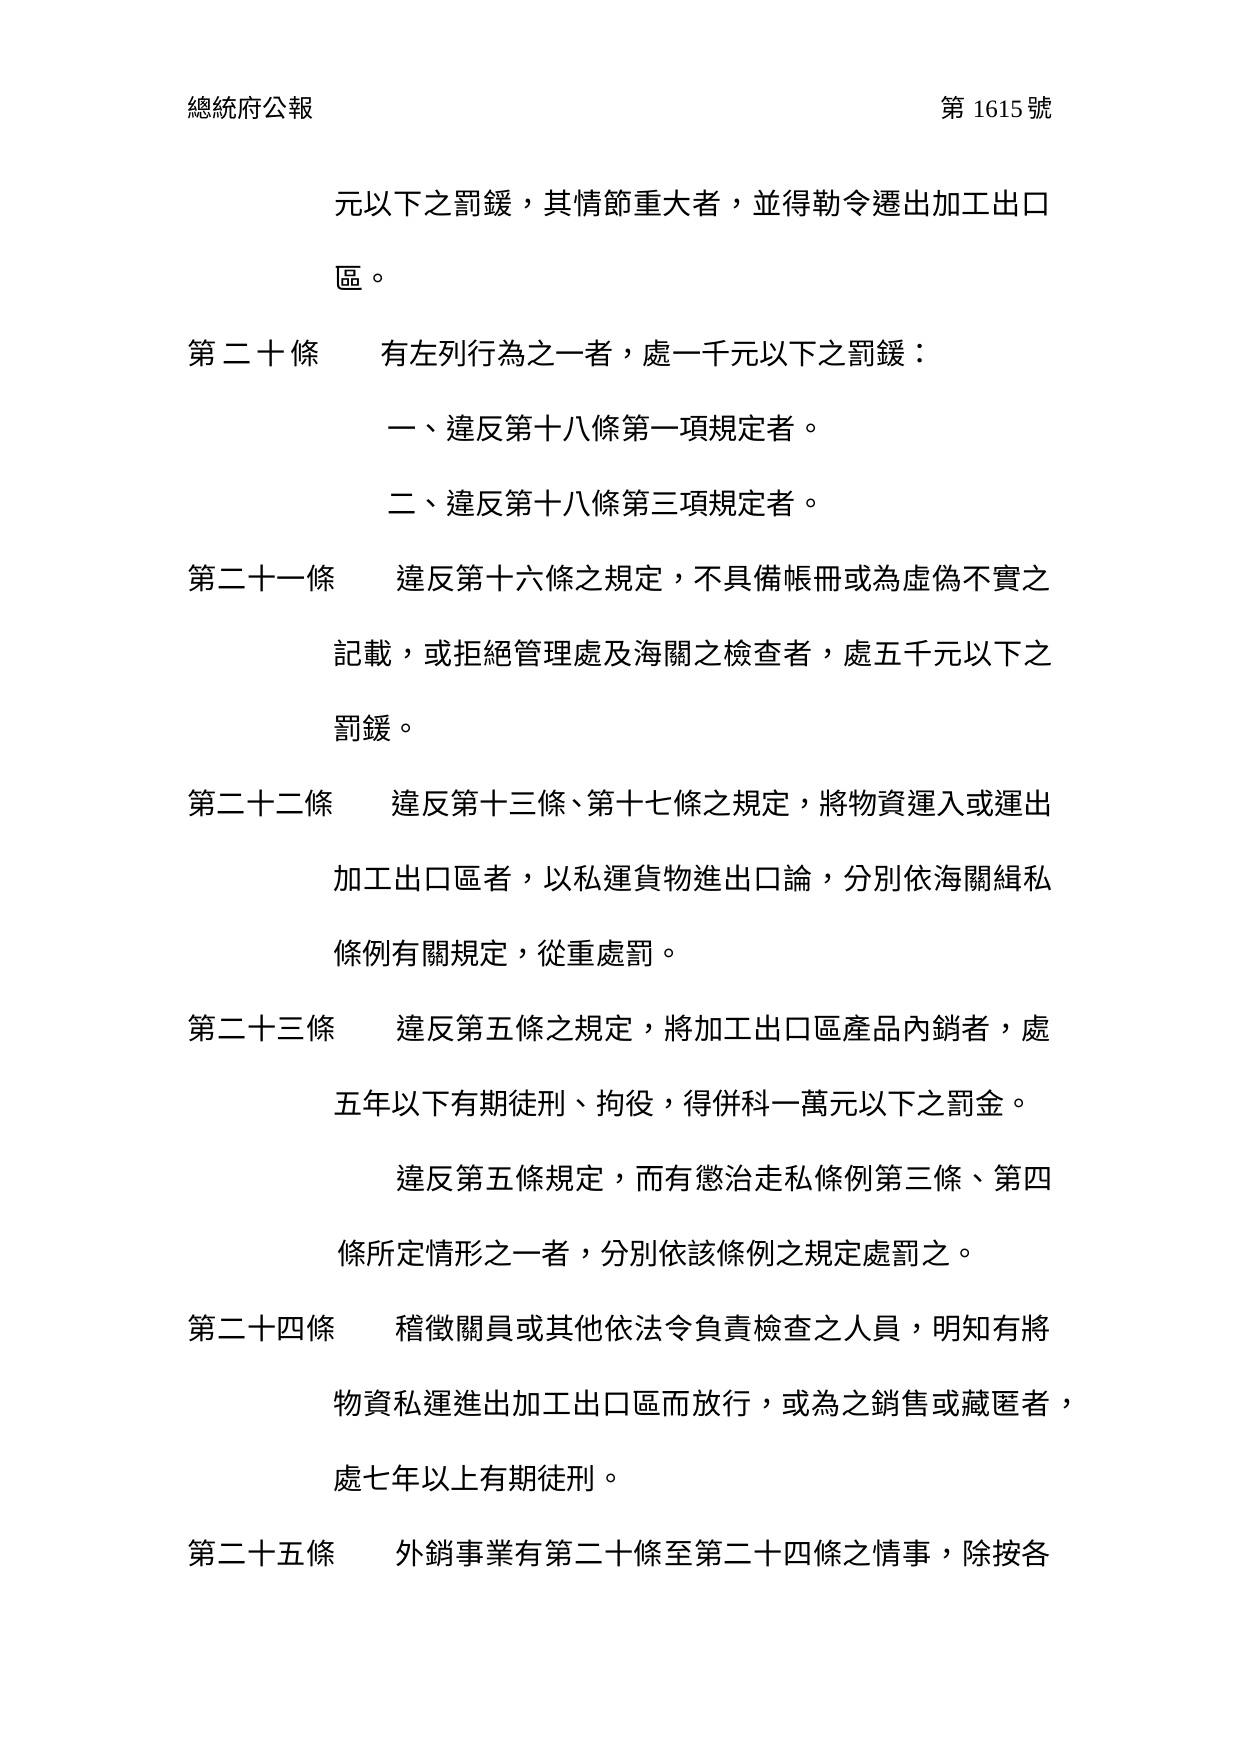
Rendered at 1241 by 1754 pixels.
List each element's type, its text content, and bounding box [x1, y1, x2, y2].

text 第二十一條 違反第十六條之規定，不具備帳冊或為虛偽不實之記載，或拒絕管理處及海關之檢查者，處五千元以下之罰鍰。 [187, 539, 1053, 764]
text 第二十二條 違反第十三條、第十七條之規定，將物資運入或運出加工出口區者，以私運貨物進出口論，分別依海關緝私條例有關規定，從重處罰。 [187, 764, 1053, 989]
text 第二十三條 違反第五條之規定，將加工出口區產品內銷者，處五年以下有期徒刑、拘役，得併科一萬元以下之罰金。 [187, 989, 1053, 1139]
text 第二十五條 外銷事業有第二十條至第二十四條之情事，除按各 [187, 1514, 1053, 1589]
text 一、違反第十八條第一項規定者。 [387, 389, 1053, 464]
text 二、違反第十八條第三項規定者。 [387, 464, 1053, 539]
text 違反第五條規定，而有懲治走私條例第三條、第四條所定情形之一者，分別依該條例之規定處罰之。 [337, 1139, 1053, 1289]
text 第二十條 有左列行為之一者，處一千元以下之罰鍰： [187, 314, 1053, 389]
text 第二十四條 稽徵關員或其他依法令負責檢查之人員，明知有將物資私運進出加工出口區而放行，或為之銷售或藏匿者，處七年以上有期徒刑。 [187, 1289, 1053, 1514]
text 元以下之罰鍰，其情節重大者，並得勒令遷出加工出口區。 [187, 164, 1053, 314]
